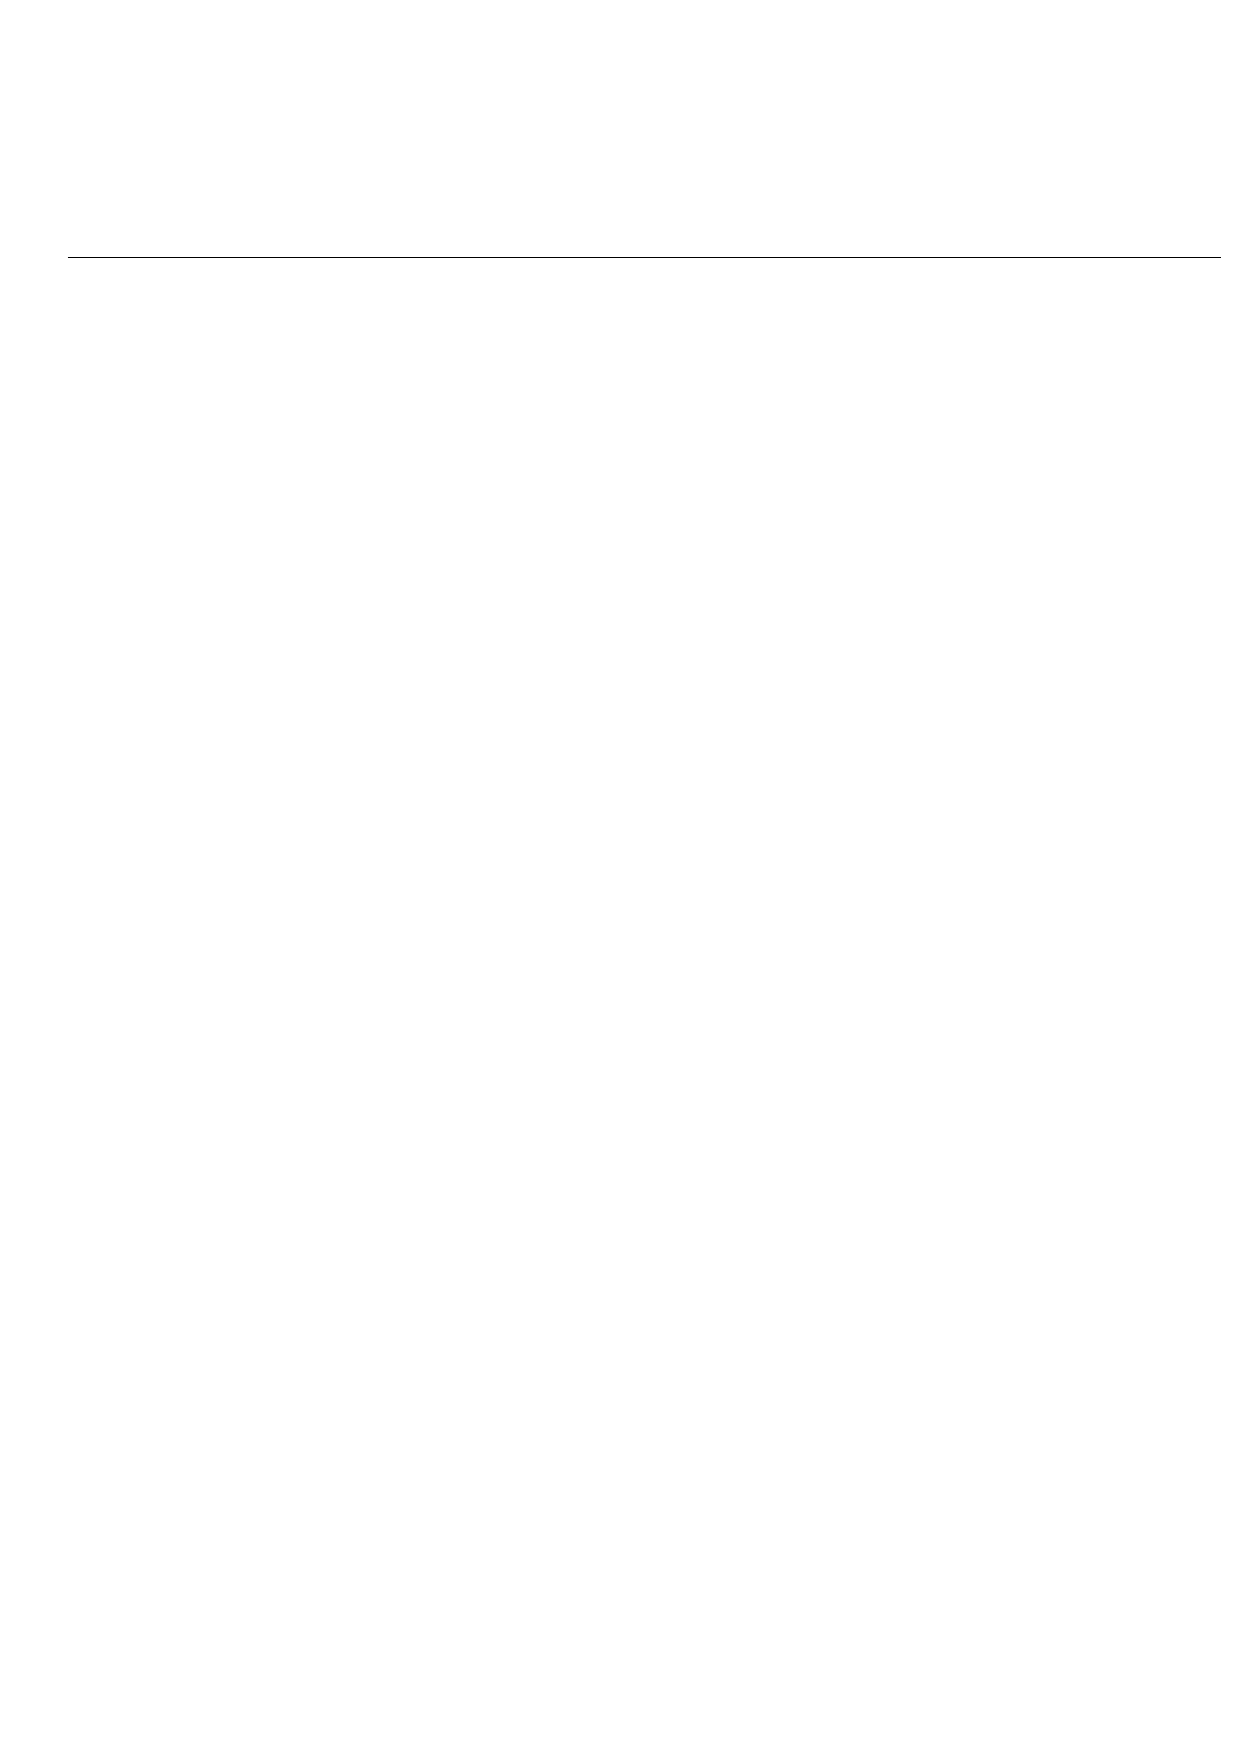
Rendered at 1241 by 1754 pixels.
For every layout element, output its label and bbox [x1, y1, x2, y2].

table_header [68, 179, 1221, 227]
table_cell [68, 228, 1221, 257]
